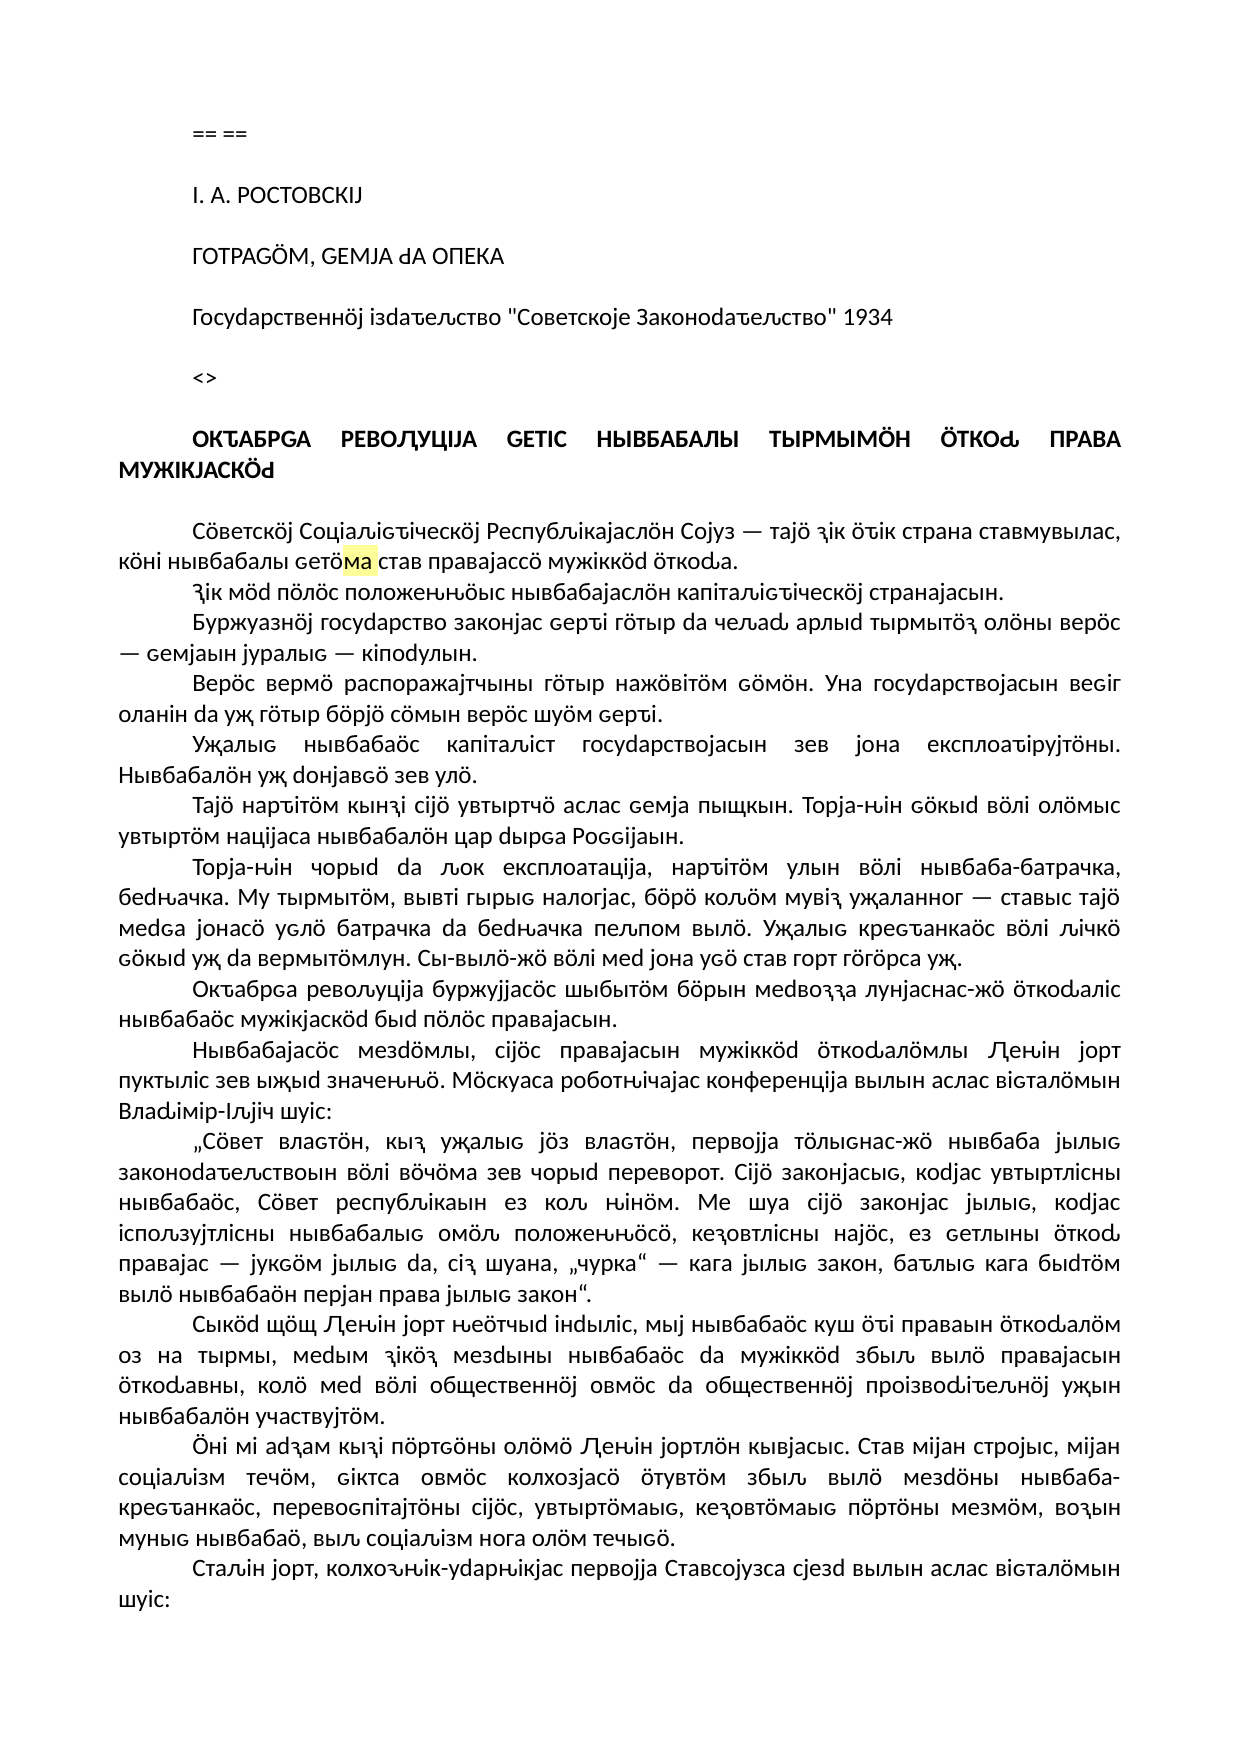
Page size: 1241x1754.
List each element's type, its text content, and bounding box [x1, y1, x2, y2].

text Торја-ԋін чорыԁ ԁа ԉок експлоатаціја, нарԏітӧм улын вӧлі нывбаба-батрачка, беԁԋачка. Му тырмытӧм, вывті гырыԍ налогјас, бӧрӧ коԉӧм мувіԇ уҗаланног — ставыс тајӧ меԁԍа јонасӧ уԍлӧ батрачка ԁа беԁԋачка пеԉпом вылӧ. Уҗалыԍ креԍԏанкаӧс вӧлі ԉічкӧ ԍӧкыԁ уҗ ԁа вермытӧмлун. Сы-вылӧ-жӧ вӧлі меԁ јона уԍӧ став горт гӧгӧрса уҗ. [118, 851, 1122, 973]
text <> [118, 362, 1122, 393]
text Ԇік мӧԁ пӧлӧс положеԋԋӧыс нывбабајаслӧн капітаԉіԍԏіческӧј странајасын. [118, 576, 1122, 606]
text Стаԉін јорт, колхоԅԋік-уԁарԋікјас первојја Ставсојузса сјезԁ вылын аслас віԍталӧмын шуіс: [118, 1553, 1122, 1614]
text Госуԁарственнӧј ізԁаԏеԉство "Советскоје Законоԁаԏеԉство" 1934 [118, 301, 1122, 332]
text Сӧветскӧј Соціаԉіԍԏіческӧј Респубԉікајаслӧн Сојуз — тајӧ ԇік ӧԏік страна ставмувылас, кӧні нывбабалы ԍетӧма став правајассӧ мужіккӧԁ ӧткоԃа. [118, 515, 1122, 576]
text Нывбабајасӧс мезԁӧмлы, сіјӧс правајасын мужіккӧԁ ӧткоԃалӧмлы Ԉеԋін јорт пуктыліс зев ыҗыԁ значеԋԋӧ. Мӧскуаса роботԋічајас конференціја вылын аслас віԍталӧмын Влаԃімір-Іԉјіч шуіс: [118, 1034, 1122, 1125]
text I. А. РОСТОВСКІЈ [118, 179, 1122, 210]
text Сыкӧԁ щӧщ Ԉеԋін јорт ԋеӧтчыԁ інԁыліс, мыј нывбабаӧс куш ӧԏі праваын ӧткоԃалӧм оз на тырмы, меԁым ԇікӧԇ мезԁыны нывбабаӧс ԁа мужіккӧԁ збыԉ вылӧ правајасын ӧткоԃавны, колӧ меԁ вӧлі общественнӧј овмӧс ԁа общественнӧј проізвоԃіԏеԉнӧј уҗын нывбабалӧн участвујтӧм. [118, 1308, 1122, 1431]
text Окԏабрԍа ревоԉуціја буржујјасӧс шыбытӧм бӧрын меԁвоԇԇа лунјаснас-жӧ ӧткоԃаліс нывбабаӧс мужікјаскӧԁ быԁ пӧлӧс правајасын. [118, 973, 1122, 1034]
text ГОТРАԌӦМ, ԌЕМЈА ԀА ОПЕКА [118, 240, 1122, 271]
text Уҗалыԍ нывбабаӧс капітаԉіст госуԁарствојасын зев јона експлоаԏірујтӧны. Нывбабалӧн уҗ ԁонјавԍӧ зев улӧ. [118, 728, 1122, 789]
text Тајӧ нарԏітӧм кынԇі сіјӧ увтыртчӧ аслас ԍемја пыщкын. Торја-ԋін ԍӧкыԁ вӧлі олӧмыс увтыртӧм націјаса нывбабалӧн цар ԁырԍа Роԍԍіјаын. [118, 789, 1122, 851]
text == == [118, 118, 1122, 149]
text Верӧс вермӧ распоражајтчыны гӧтыр нажӧвітӧм ԍӧмӧн. Уна госуԁарствојасын веԍіг оланін ԁа уҗ гӧтыр бӧрјӧ сӧмын верӧс шуӧм ԍерԏі. [118, 667, 1122, 728]
text Буржуазнӧј госуԁарство законјас ԍерԏі гӧтыр ԁа чеԉаԃ арлыԁ тырмытӧԇ олӧны верӧс — ԍемјаын јуралыԍ — кіпоԁулын. [118, 606, 1122, 667]
text ОКԎАБРԌА РЕВОԈУЦІЈА ԌЕТІС НЫВБАБАЛЫ ТЫРМЫМӦН ӦТКОԂ ПРАВА МУЖІКЈАСКӦԀ [118, 423, 1122, 484]
text „Сӧвет влаԍтӧн, кыԇ уҗалыԍ јӧз влаԍтӧн, первојја тӧлыԍнас-жӧ нывбаба јылыԍ законоԁаԏеԉствоын вӧлі вӧчӧма зев чорыԁ переворот. Сіјӧ законјасыԍ, коԁјас увтыртлісны нывбабаӧс, Сӧвет респубԉікаын ез коԉ ԋінӧм. Ме шуа сіјӧ законјас јылыԍ, коԁјас іспоԉзујтлісны нывбабалыԍ омӧԉ положеԋԋӧсӧ, кеԇовтлісны најӧс, ез ԍетлыны ӧткоԃ правајас — јукԍӧм јылыԍ ԁа, сіԇ шуана, „чурка“ — кага јылыԍ закон, баԏлыԍ кага быԁтӧм вылӧ нывбабаӧн перјан права јылыԍ закон“. [118, 1125, 1122, 1308]
text Ӧні мі аԁԇам кыԇі пӧртԍӧны олӧмӧ Ԉеԋін јортлӧн кывјасыс. Став міјан стројыс, міјан соціаԉізм течӧм, ԍіктса овмӧс колхозјасӧ ӧтувтӧм збыԉ вылӧ мезԁӧны нывбаба-креԍԏанкаӧс, перевоԍпітајтӧны сіјӧс, увтыртӧмаыԍ, кеԇовтӧмаыԍ пӧртӧны мезмӧм, воԇын муныԍ нывбабаӧ, выԉ соціаԉізм нога олӧм течыԍӧ. [118, 1431, 1122, 1553]
